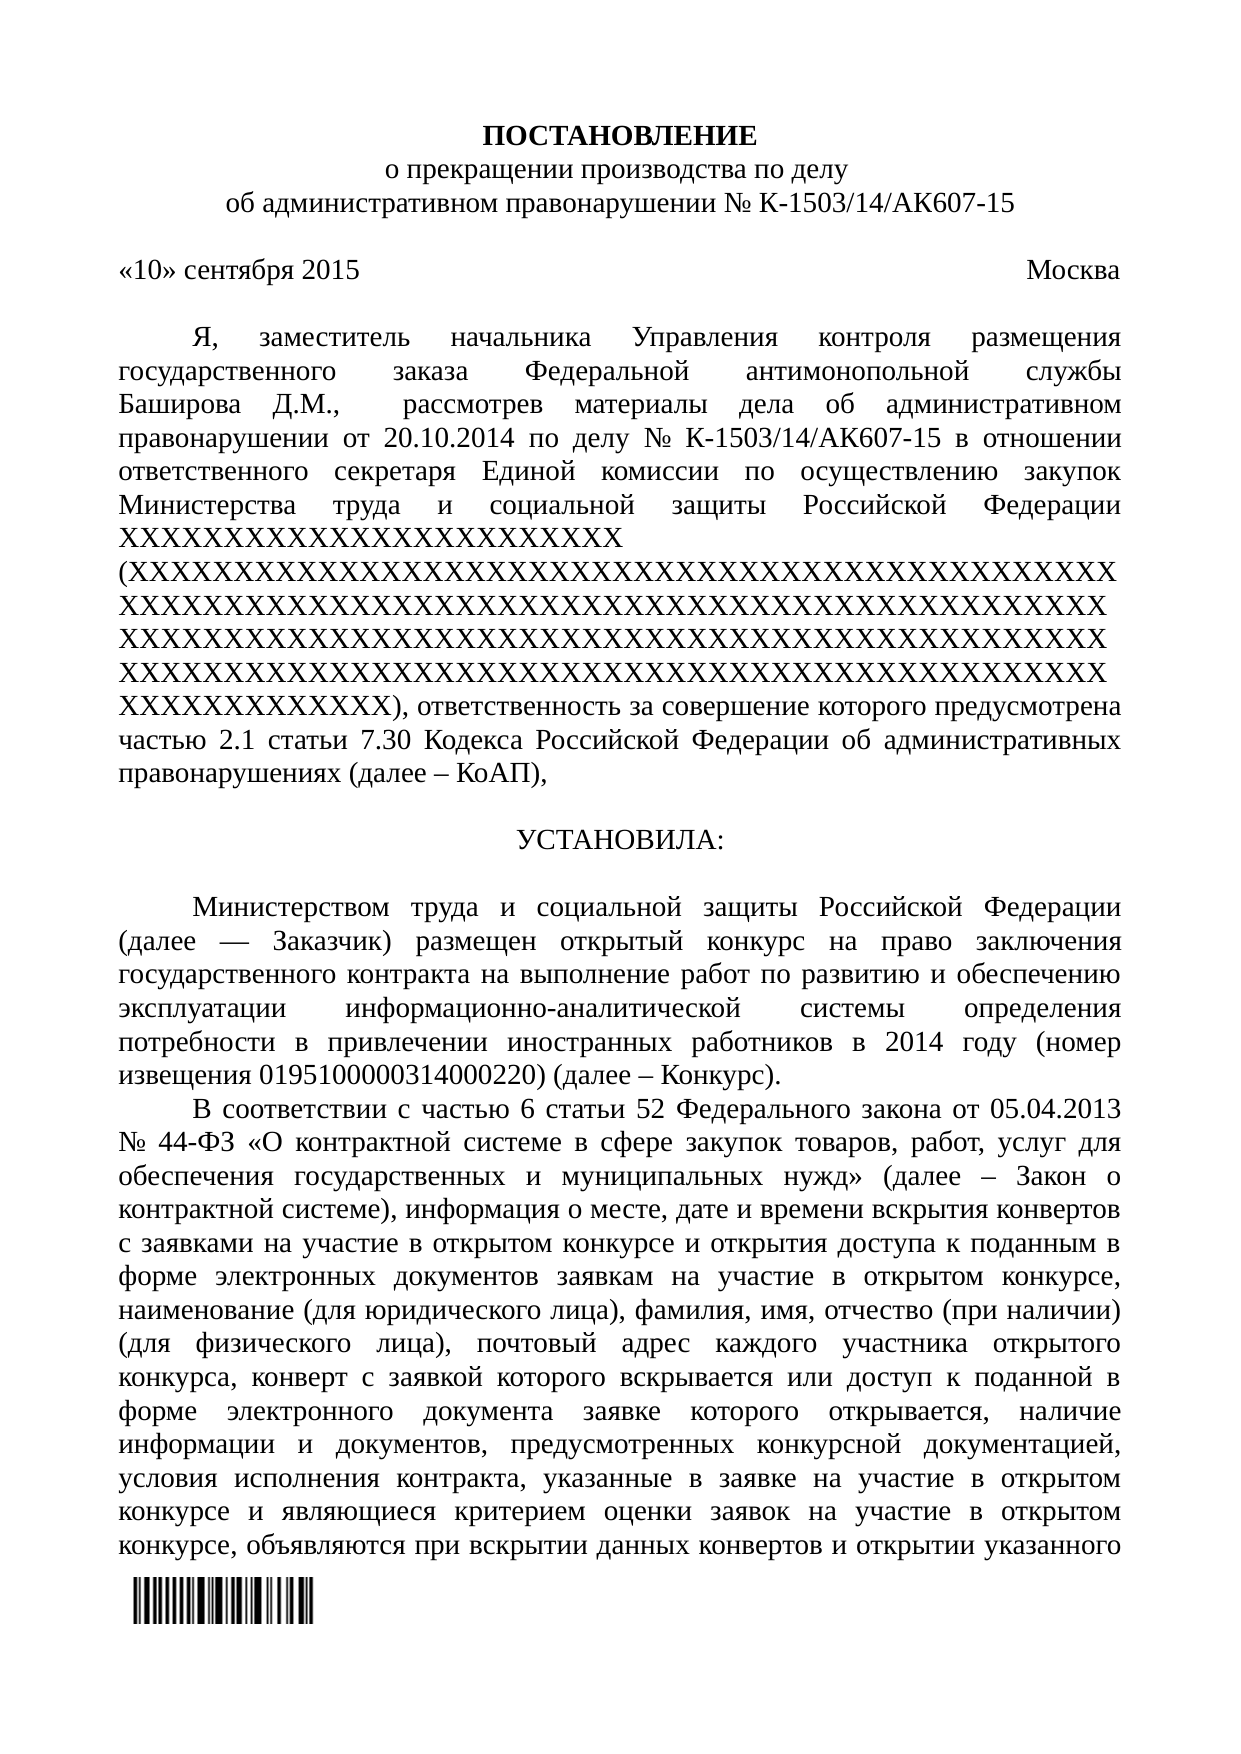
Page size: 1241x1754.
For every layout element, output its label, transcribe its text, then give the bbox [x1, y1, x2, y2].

text Я, заместитель начальника Управления контроля размещения государственного заказа Федеральной антимонопольной службы Баширова Д.М., рассмотрев материалы дела об административном правонарушении от 20.10.2014 по делу № К-1503/14/АК607-15 в отношении ответственного секретаря Единой комиссии по осуществлению закупок Министерства труда и социальной защиты Российской Федерации XXXXXXXXXXXXXXXXXXXXXXXX (XXXXXXXXXXXXXXXXXXXXXXXXXXXXXXXXXXXXXXXXXXXXXXXXXXXXXXXXXXXXXXXXXXXXXXXXXXXXXXXXXXXXXXXXXXXXXXXXXXXXXXXXXXXXXXXXXXXXXXXXXXXXXXXXXXXXXXXXXXXXXXXXXXXXXXXXXXXXXXXXXXXXXXXXXXXXXXXXXXXXXXXXXXXXXXXXXXXXXXXXX), ответственность за совершение которого предусмотрена частью 2.1 статьи 7.30 Кодекса Российской Федерации об административных правонарушениях (далее – КоАП), [118, 319, 1122, 789]
text В соответствии с частью 6 статьи 52 Федерального закона от 05.04.2013 № 44-ФЗ «О контрактной системе в сфере закупок товаров, работ, услуг для обеспечения государственных и муниципальных нужд» (далее – Закон о контрактной системе), информация о месте, дате и времени вскрытия конвертов с заявками на участие в открытом конкурсе и открытия доступа к поданным в форме электронных документов заявкам на участие в открытом конкурсе, наименование (для юридического лица), фамилия, имя, отчество (при наличии) (для физического лица), почтовый адрес каждого участника открытого конкурса, конверт с заявкой которого вскрывается или доступ к поданной в форме электронного документа заявке которого открывается, наличие информации и документов, предусмотренных конкурсной документацией, условия исполнения контракта, указанные в заявке на участие в открытом конкурсе и являющиеся критерием оценки заявок на участие в открытом конкурсе, объявляются при вскрытии данных конвертов и открытии указанного [118, 1091, 1122, 1560]
text ПОСТАНОВЛЕНИЕ [118, 118, 1122, 152]
text «10» сентября 2015 Москва [118, 252, 1122, 286]
text о прекращении производства по делу [118, 152, 1122, 185]
picture [118, 1577, 331, 1624]
text об административном правонарушении № К-1503/14/АК607-15 [118, 185, 1122, 219]
text УСТАНОВИЛА: [118, 822, 1122, 856]
text Министерством труда и социальной защиты Российской Федерации (далее — Заказчик) размещен открытый конкурс на право заключения государственного контракта на выполнение работ по развитию и обеспечению эксплуатации информационно-аналитической системы определения потребности в привлечении иностранных работников в 2014 году (номер извещения 0195100000314000220) (далее – Конкурс). [118, 889, 1122, 1091]
